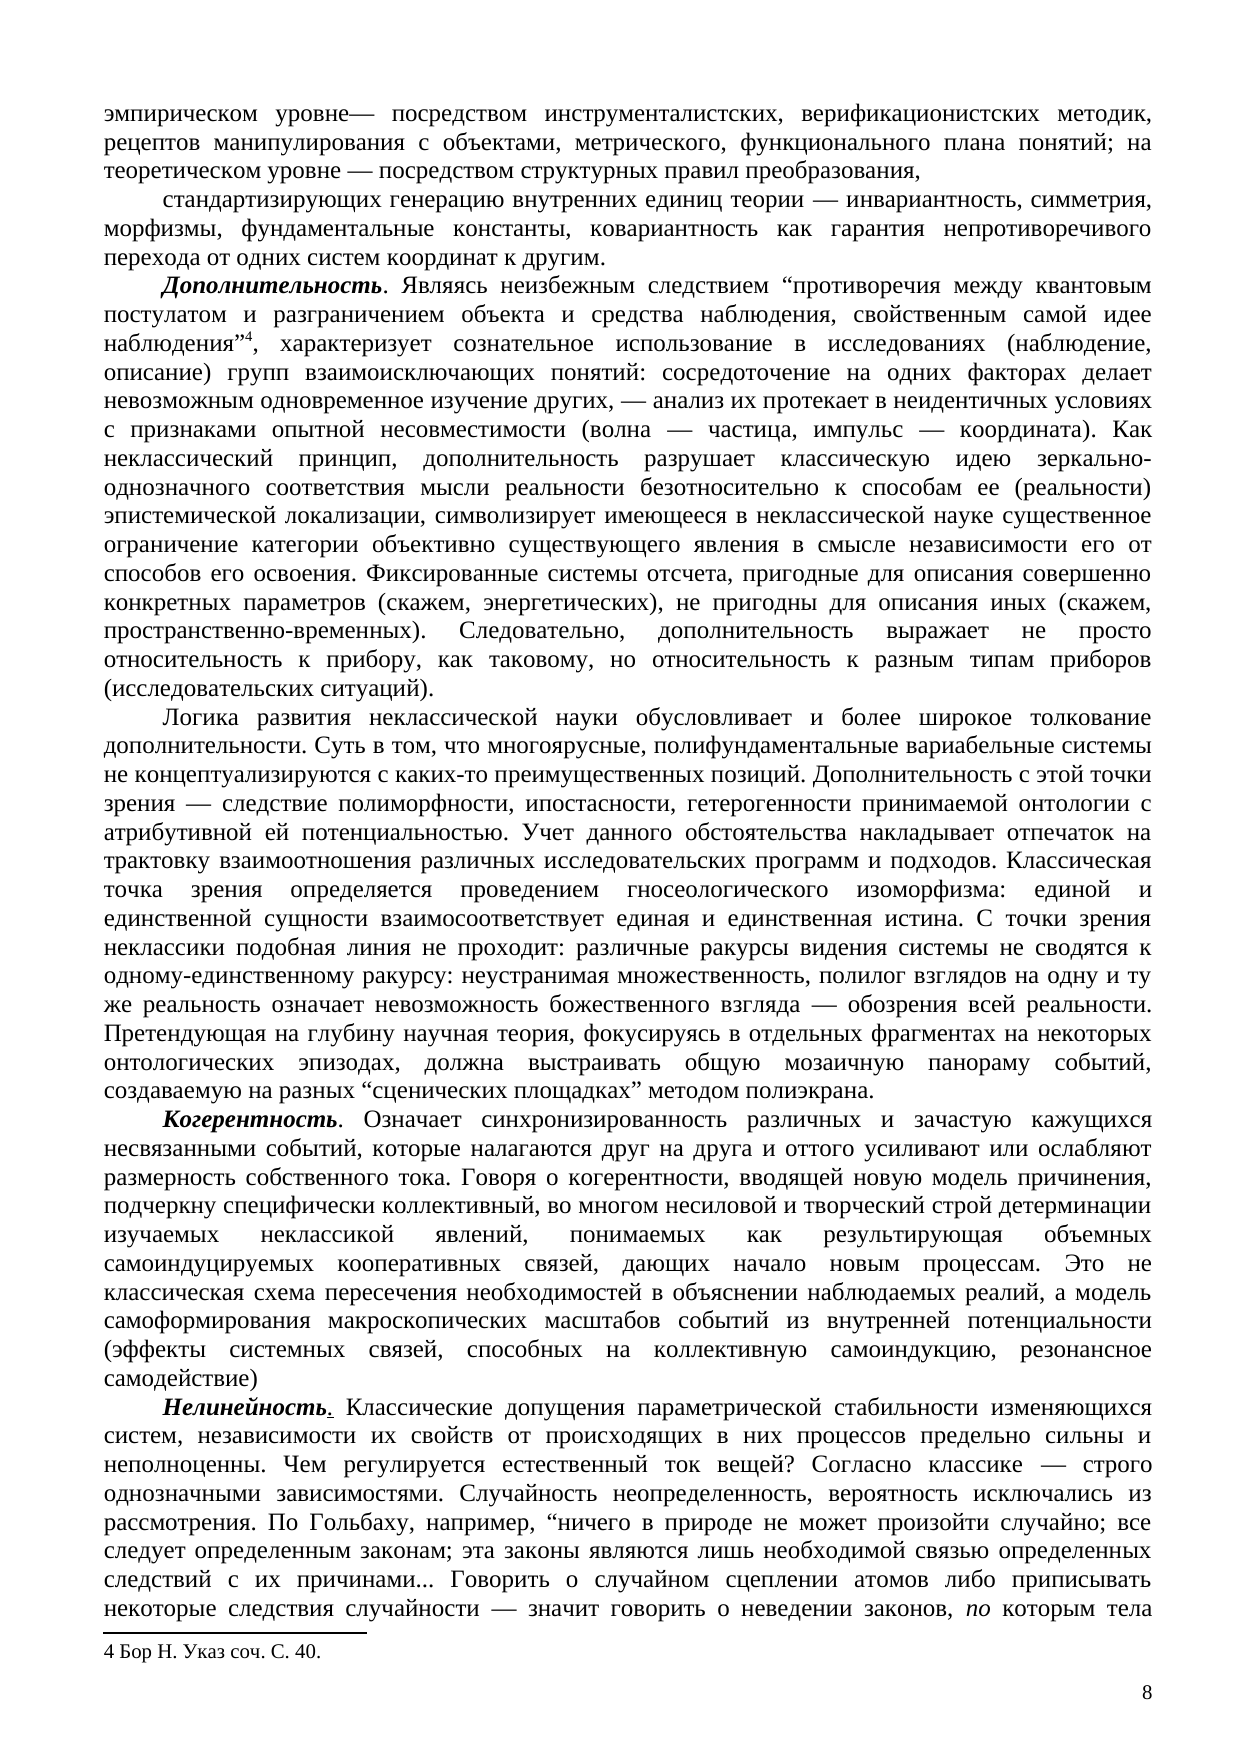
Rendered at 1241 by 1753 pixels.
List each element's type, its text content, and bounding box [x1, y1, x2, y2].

text Бор Н. Указ соч. С. 40. [103, 1639, 1152, 1663]
text Логика развития неклассической науки обусловливает и более широкое толкование дополнительности. Суть в том, что многоярусные, полифундаментальные вариабельные системы не концептуализируются с каких-то преимущественных позиций. Дополнительность с этой точки зрения — следствие полиморфности, ипостасности, гетерогенности принимаемой онтологии с атрибутивной ей потенциальностью. Учет данного обстоятельства накладывает отпечаток на трактовку взаимоотношения различных исследовательских программ и подходов. Классическая точка зрения определяется проведением гносеологического изоморфизма: единой и единственной сущности взаимосоответствует единая и единственная истина. С точки зрения неклассики подобная линия не проходит: различные ракурсы видения системы не сводятся к одному-единственному ракурсу: неустранимая множественность, полилог взглядов на одну и ту же реальность означает невозможность божественного взгляда — обозрения всей реальности. Претендующая на глубину научная теория, фокусируясь в отдельных фрагментах на некоторых онтологических эпизодах, должна выстраивать общую мозаичную панораму событий, создаваемую на разных “сценических площадках” методом полиэкрана. [103, 702, 1152, 1104]
text эмпирическом уровне— посредством инструменталистских, верификационистских методик, рецептов манипулирования с объектами, метрического, функционального плана понятий; на теоретическом уровне — посредством структурных правил преобразования, [103, 98, 1152, 184]
text стандартизирующих генерацию внутренних единиц теории — инвариантность, симметрия, морфизмы, фундаментальные константы, ковариантность как гарантия непротиворечивого перехода от одних систем координат к другим. [103, 184, 1152, 270]
text Нелинейность. Классические допущения параметрической стабильности изменяющихся систем, независимости их свойств от происходящих в них процессов предельно сильны и неполноценны. Чем регулируется естественный ток вещей? Согласно классике — строго однозначными зависимостями. Случайность неопределенность, вероятность исключались из рассмотрения. По Гольбаху, например, “ничего в природе не может произойти случайно; все следует определенным законам; эта законы являются лишь необходимой связью определенных следствий с их причинами... Говорить о случайном сцеплении атомов либо приписывать некоторые следствия случайности — значит говорить о неведении законов, по которым тела [103, 1392, 1152, 1622]
text Когерентность. Означает синхронизированность различных и зачастую кажущихся несвязанными событий, которые налагаются друг на друга и оттого усиливают или ослабляют размерность собственного тока. Говоря о когерентности, вводящей новую модель причинения, подчеркну специфически коллективный, во многом несиловой и творческий строй детерминации изучаемых неклассикой явлений, понимаемых как результирующая объемных самоиндуцируемых кооперативных связей, дающих начало новым процессам. Это не классическая схема пересечения необходимостей в объяснении наблюдаемых реалий, а модель самоформирования макроскопических масштабов событий из внутренней потенциальности (эффекты системных связей, способных на коллективную самоиндукцию, резонансное самодействие) [103, 1104, 1152, 1392]
text Дополнительность. Являясь неизбежным следствием “противоречия между квантовым постулатом и разграничением объекта и средства наблюдения, свойственным самой идее наблюдения”, характеризует сознательное использование в исследованиях (наблюдение, описание) групп взаимоисключающих понятий: сосредоточение на одних факторах делает невозможным одновременное изучение других, — анализ их протекает в неидентичных условиях с признаками опытной несовместимости (волна — частица, импульс — координата). Как неклассический принцип, дополнительность разрушает классическую идею зеркально-однозначного соответствия мысли реальности безотносительно к способам ее (реальности) эпистемической локализации, символизирует имеющееся в неклассической науке существенное ограничение категории объективно существующего явления в смысле независимости его от способов его освоения. Фиксированные системы отсчета, пригодные для описания совершенно конкретных параметров (скажем, энергетических), не пригодны для описания иных (скажем, пространственно-временных). Следовательно, дополнительность выражает не просто относительность к прибору, как таковому, но относительность к разным типам приборов (исследовательских ситуаций). [103, 270, 1152, 702]
